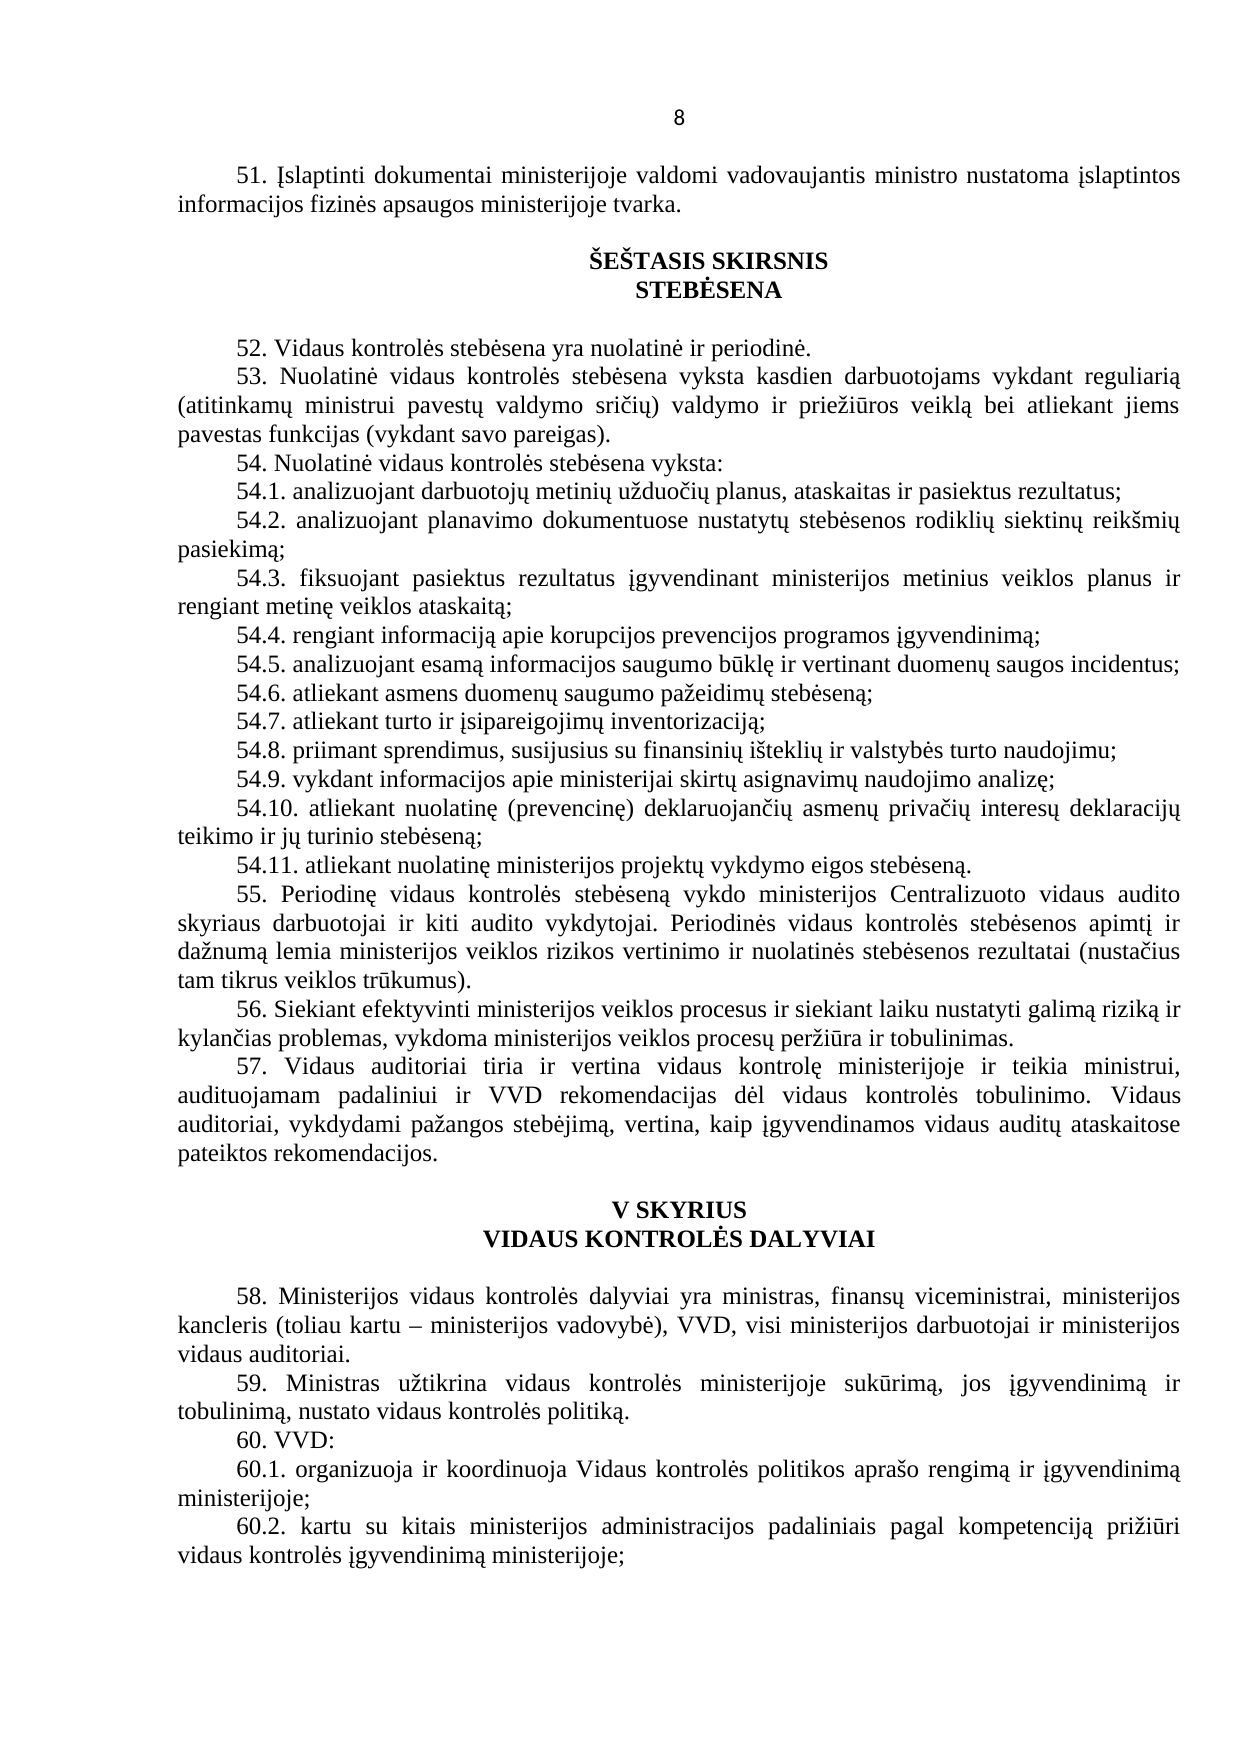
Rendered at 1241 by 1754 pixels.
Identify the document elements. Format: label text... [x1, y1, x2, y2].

text 54.8. priimant sprendimus, susijusius su finansinių išteklių ir valstybės turto naudojimu; [177, 735, 1181, 764]
text 54.1. analizuojant darbuotojų metinių užduočių planus, ataskaitas ir pasiektus rezultatus; [177, 476, 1181, 505]
text 54.5. analizuojant esamą informacijos saugumo būklę ir vertinant duomenų saugos incidentus; [177, 649, 1181, 678]
text 59. Ministras užtikrina vidaus kontrolės ministerijoje sukūrimą, jos įgyvendinimą ir tobulinimą, nustato vidaus kontrolės politiką. [177, 1368, 1181, 1425]
text 60.2. kartu su kitais ministerijos administracijos padaliniais pagal kompetenciją prižiūri vidaus kontrolės įgyvendinimą ministerijoje; [177, 1511, 1181, 1569]
text 52. Vidaus kontrolės stebėsena yra nuolatinė ir periodinė. [177, 333, 1181, 361]
text 51. Įslaptinti dokumentai ministerijoje valdomi vadovaujantis ministro nustatoma įslaptintos informacijos fizinės apsaugos ministerijoje tvarka. [177, 160, 1181, 218]
text V SKYRIUS [177, 1195, 1181, 1224]
text 54.4. rengiant informaciją apie korupcijos prevencijos programos įgyvendinimą; [177, 620, 1181, 649]
text 60.1. organizuoja ir koordinuoja Vidaus kontrolės politikos aprašo rengimą ir įgyvendinimą ministerijoje; [177, 1454, 1181, 1511]
text STEBĖSENA [177, 275, 1181, 304]
text 56. Siekiant efektyvinti ministerijos veiklos procesus ir siekiant laiku nustatyti galimą riziką ir kylančias problemas, vykdoma ministerijos veiklos procesų peržiūra ir tobulinimas. [177, 994, 1181, 1051]
text 60. VVD: [177, 1425, 1181, 1454]
text 54.10. atliekant nuolatinę (prevencinę) deklaruojančių asmenų privačių interesų deklaracijų teikimo ir jų turinio stebėseną; [177, 793, 1181, 850]
text ŠEŠTASIS SKIRSNIS [177, 246, 1181, 275]
text 58. Ministerijos vidaus kontrolės dalyviai yra ministras, finansų viceministrai, ministerijos kancleris (toliau kartu – ministerijos vadovybė), VVD, visi ministerijos darbuotojai ir ministerijos vidaus auditoriai. [177, 1281, 1181, 1368]
text 55. Periodinę vidaus kontrolės stebėseną vykdo ministerijos Centralizuoto vidaus audito skyriaus darbuotojai ir kiti audito vykdytojai. Periodinės vidaus kontrolės stebėsenos apimtį ir dažnumą lemia ministerijos veiklos rizikos vertinimo ir nuolatinės stebėsenos rezultatai (nustačius tam tikrus veiklos trūkumus). [177, 879, 1181, 994]
text 54.2. analizuojant planavimo dokumentuose nustatytų stebėsenos rodiklių siektinų reikšmių pasiekimą; [177, 505, 1181, 563]
text 57. Vidaus auditoriai tiria ir vertina vidaus kontrolę ministerijoje ir teikia ministrui, audituojamam padaliniui ir VVD rekomendacijas dėl vidaus kontrolės tobulinimo. Vidaus auditoriai, vykdydami pažangos stebėjimą, vertina, kaip įgyvendinamos vidaus auditų ataskaitose pateiktos rekomendacijos. [177, 1051, 1181, 1166]
text VIDAUS KONTROLĖS DALYVIAI [177, 1224, 1181, 1253]
text 54.9. vykdant informacijos apie ministerijai skirtų asignavimų naudojimo analizę; [177, 764, 1181, 793]
text 54.7. atliekant turto ir įsipareigojimų inventorizaciją; [177, 706, 1181, 735]
text 54. Nuolatinė vidaus kontrolės stebėsena vyksta: [177, 448, 1181, 476]
text 54.11. atliekant nuolatinę ministerijos projektų vykdymo eigos stebėseną. [177, 850, 1181, 879]
text 54.6. atliekant asmens duomenų saugumo pažeidimų stebėseną; [177, 678, 1181, 706]
text 54.3. fiksuojant pasiektus rezultatus įgyvendinant ministerijos metinius veiklos planus ir rengiant metinę veiklos ataskaitą; [177, 563, 1181, 620]
text 53. Nuolatinė vidaus kontrolės stebėsena vyksta kasdien darbuotojams vykdant reguliarią (atitinkamų ministrui pavestų valdymo sričių) valdymo ir priežiūros veiklą bei atliekant jiems pavestas funkcijas (vykdant savo pareigas). [177, 361, 1181, 448]
